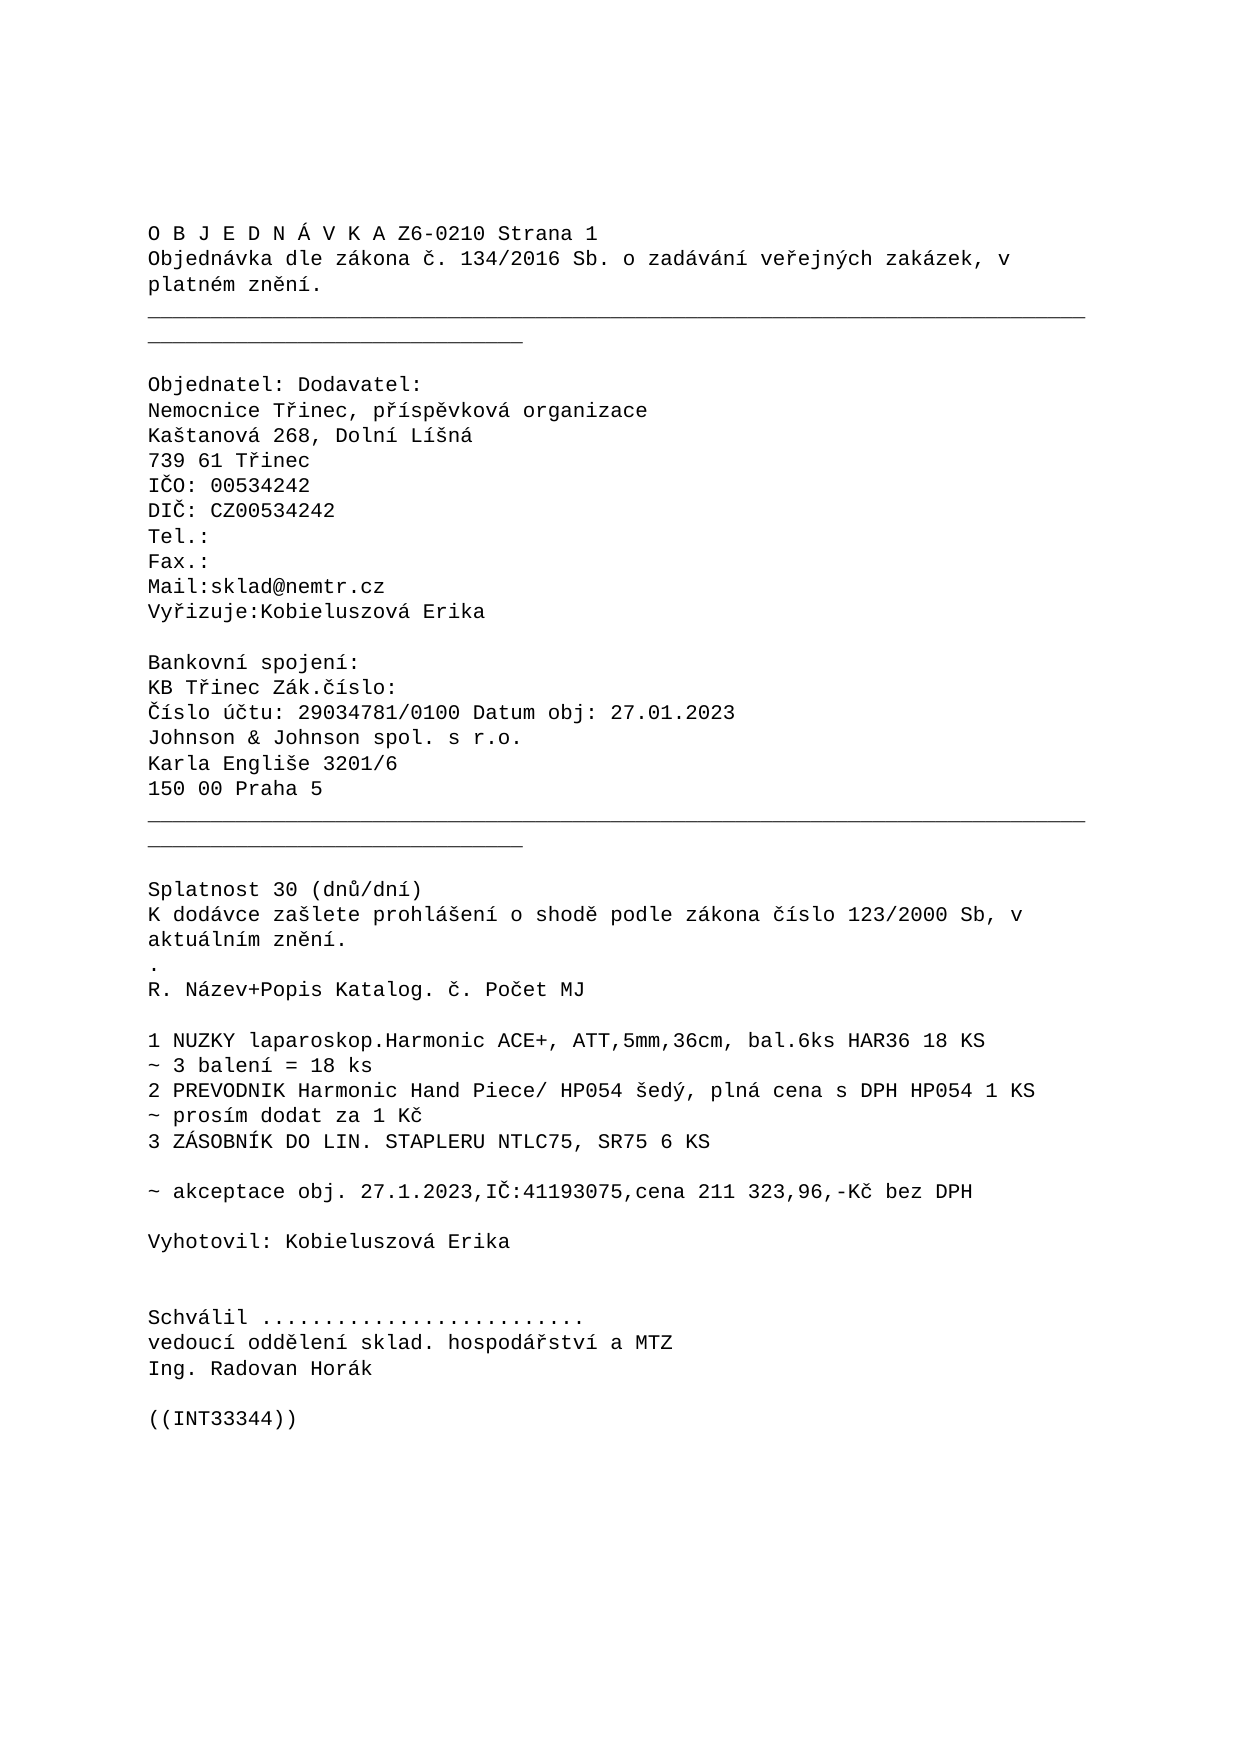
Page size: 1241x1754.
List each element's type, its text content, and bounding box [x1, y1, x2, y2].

text O B J E D N Á V K A Z6-0210 Strana 1 Objednávka dle zákona č. 134/2016 Sb. o zadávání veřejných zakázek, v platném znění. _________________________________________________________________________________________________________ Objednatel: Dodavatel: Nemocnice Třinec, příspěvková organizace Kaštanová 268, Dolní Líšná 739 61 Třinec IČO: 00534242 DIČ: CZ00534242 Tel.: Fax.: Mail:sklad@nemtr.cz Vyřizuje:Kobieluszová Erika Bankovní spojení: KB Třinec Zák.číslo: Číslo účtu: 29034781/0100 Datum obj: 27.01.2023 Johnson & Johnson spol. s r.o. Karla Engliše 3201/6 150 00 Praha 5 _________________________________________________________________________________________________________ Splatnost 30 (dnů/dní) K dodávce zašlete prohlášení o shodě podle zákona číslo 123/2000 Sb, v aktuálním znění. . R. Název+Popis Katalog. č. Počet MJ 1 NUZKY laparoskop.Harmonic ACE+, ATT,5mm,36cm, bal.6ks HAR36 18 KS ~ 3 balení = 18 ks 2 PREVODNIK Harmonic Hand Piece/ HP054 šedý, plná cena s DPH HP054 1 KS ~ prosím dodat za 1 Kč 3 ZÁSOBNÍK DO LIN. STAPLERU NTLC75, SR75 6 KS ~ akceptace obj. 27.1.2023,IČ:41193075,cena 211 323,96,-Kč bez DPH Vyhotovil: Kobieluszová Erika Schválil .......................... vedoucí oddělení sklad. hospodářství a MTZ Ing. Radovan Horák ((INT33344)) [148, 148, 1093, 1432]
